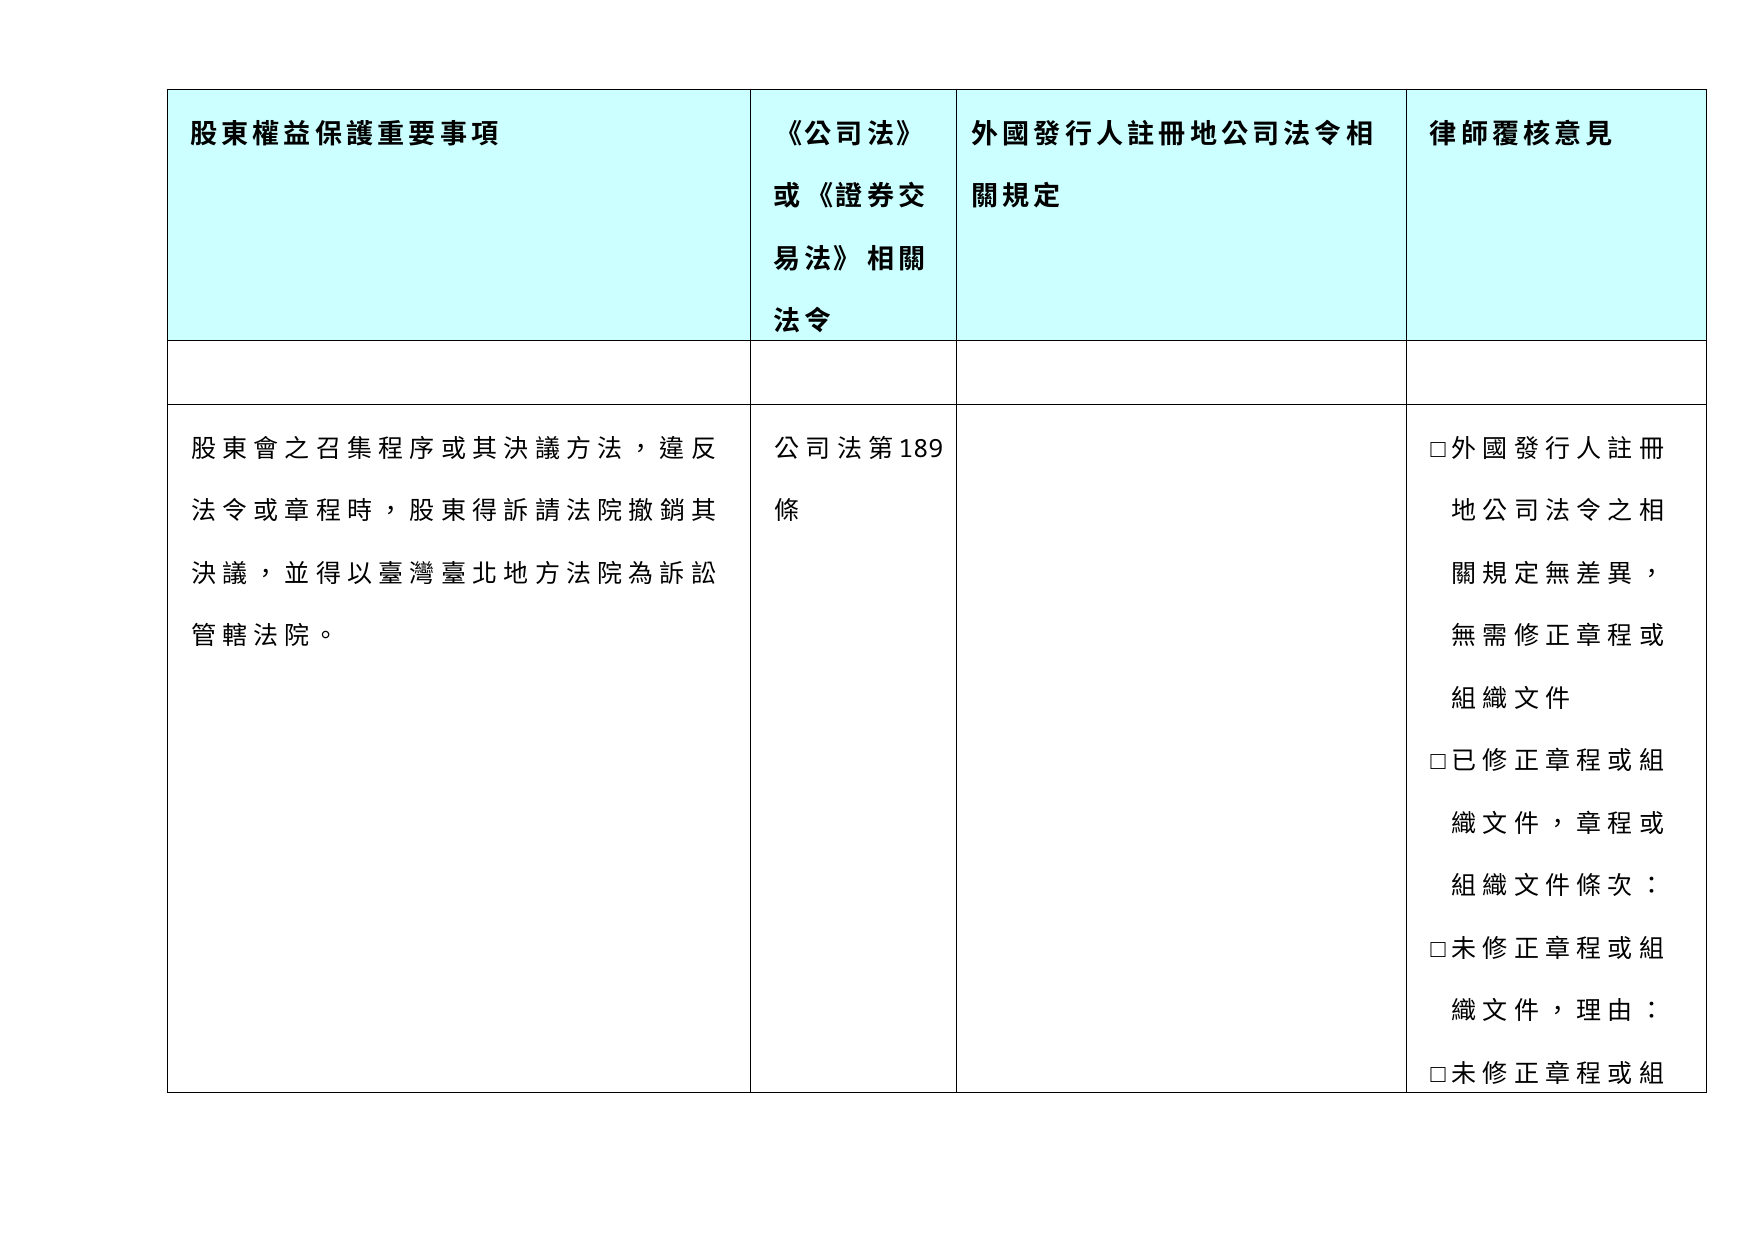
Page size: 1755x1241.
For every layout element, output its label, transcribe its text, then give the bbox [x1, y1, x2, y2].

table_cell 公司法第184條第1項 公司法第229條 公司法第210條 [751, 341, 956, 403]
table_cell □外國發行人註冊地公司法令之相關規定無差異，無需修正章程或組織文件 □已修正章程或組織文件，章程或組織文件條次： □未修正章程或組織文件，理由： □未修正章程或組 [1407, 405, 1706, 1092]
table_cell [1407, 341, 1706, 403]
table_cell [957, 405, 1406, 1092]
table_header 律師覆核意見 [1407, 90, 1706, 340]
table_cell 股東會之召集程序或其決議方法，違反法令或章程時，股東得訴請法院撤銷其決議，並得以臺灣臺北地方法院為訴訟管轄法院。 [168, 405, 750, 1092]
table_cell [168, 341, 750, 403]
table_header 《公司法》或《證券交易法》相關法令 [751, 90, 956, 340]
table_header 外國發行人註冊地公司法令相關規定 [957, 90, 1406, 340]
table_header 股東權益保護重要事項 [168, 90, 750, 340]
table_cell [957, 341, 1406, 403]
table_cell 公司法第189條 [751, 405, 956, 1092]
